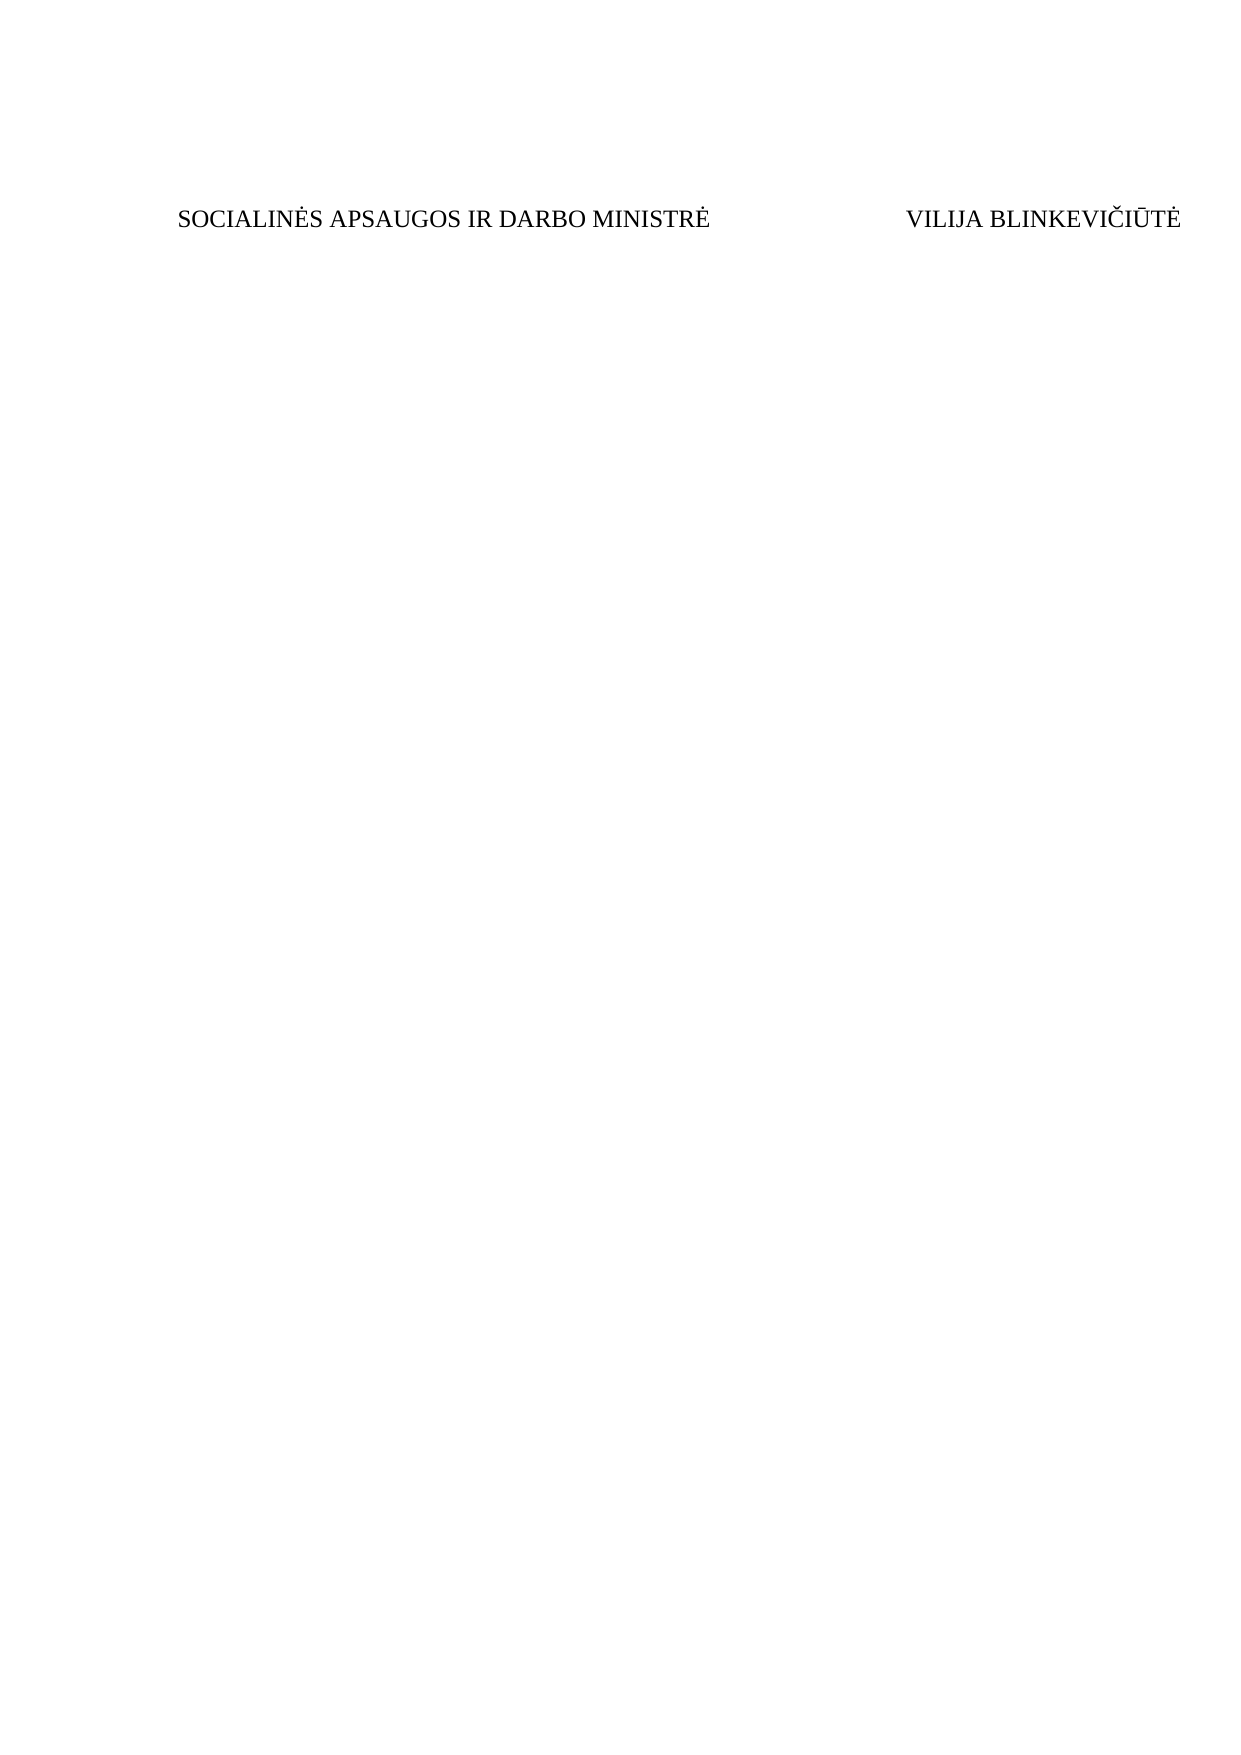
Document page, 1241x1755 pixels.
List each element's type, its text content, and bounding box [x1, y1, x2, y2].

text SOCIALINĖS APSAUGOS IR DARBO MINISTRĖ VILIJA BLINKEVIČIŪTĖ [177, 204, 1181, 233]
